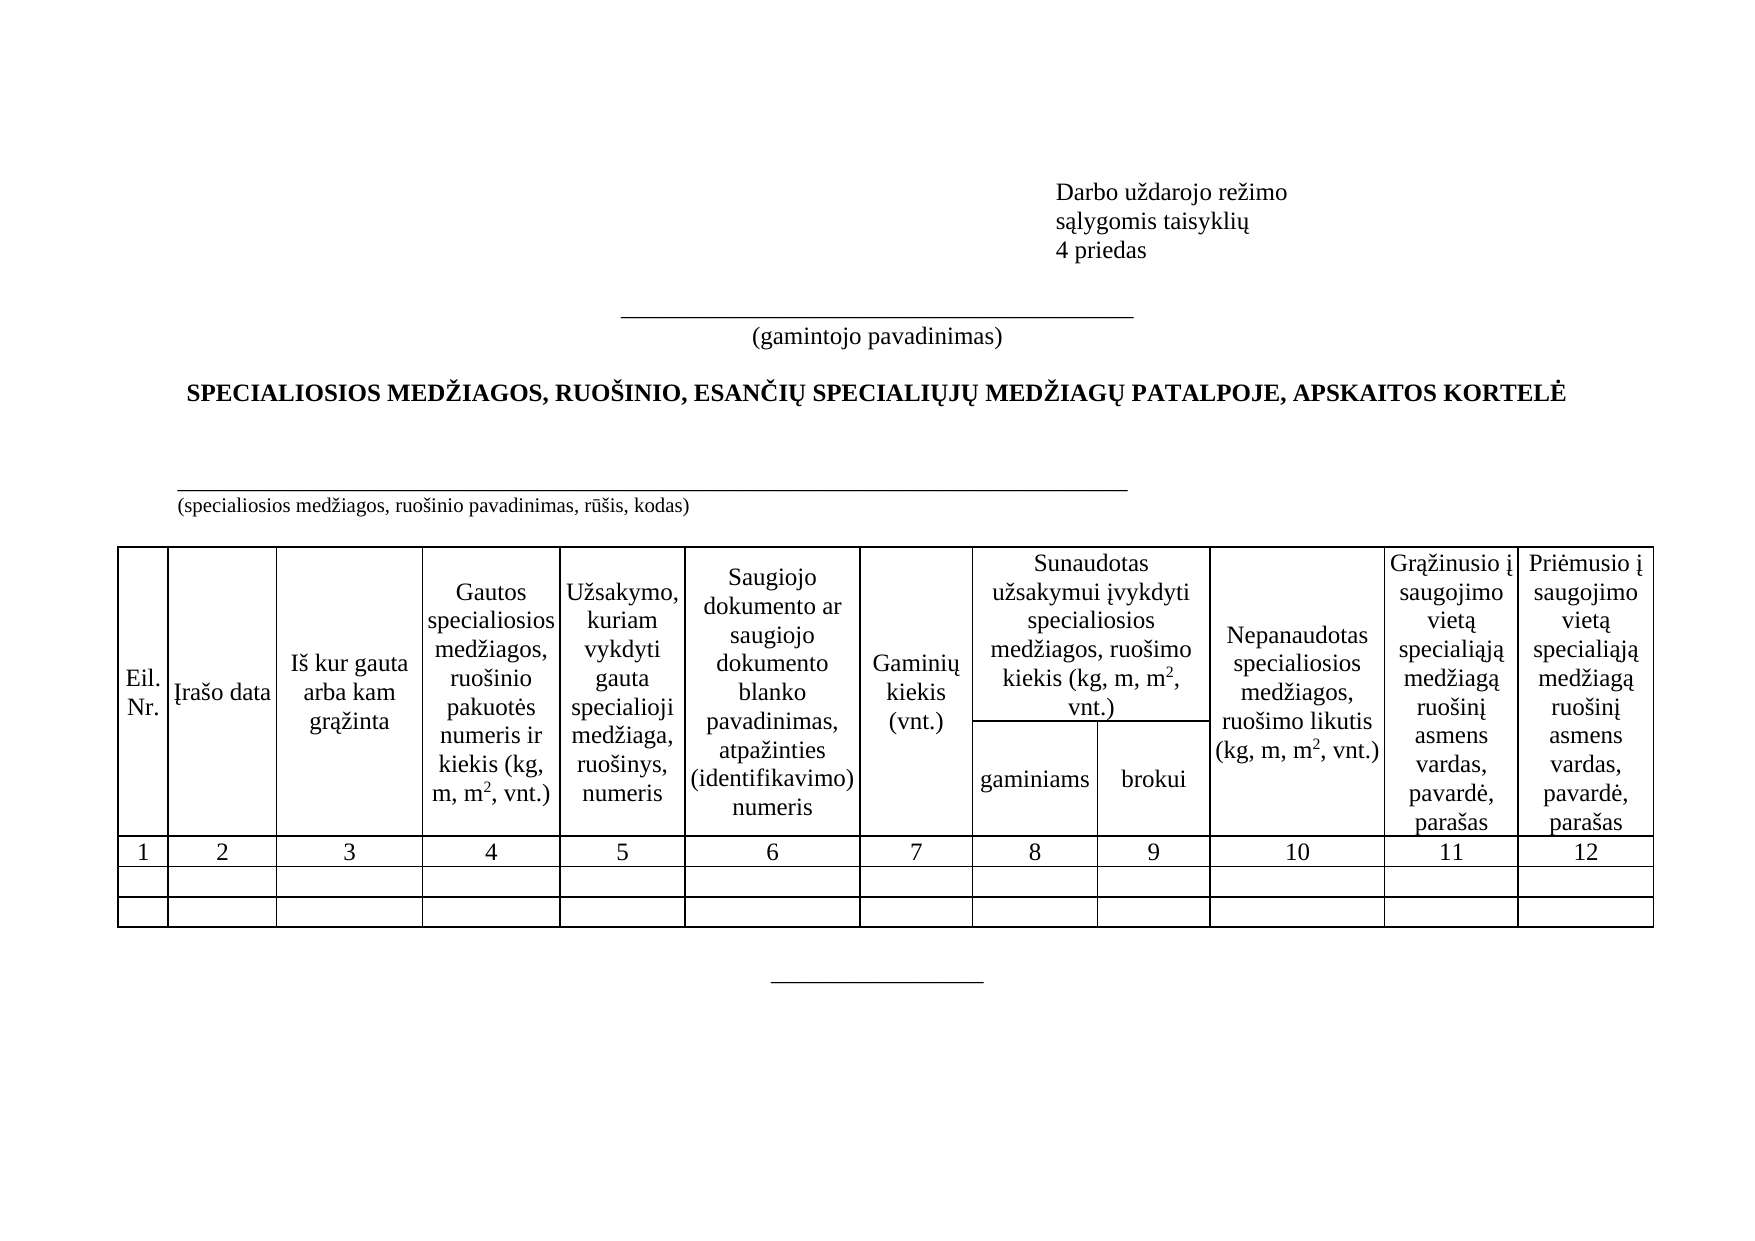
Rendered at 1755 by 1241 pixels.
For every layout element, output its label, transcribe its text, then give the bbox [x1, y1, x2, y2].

table_cell [423, 898, 559, 926]
table_cell [686, 898, 859, 926]
text (specialiosios medžiagos, ruošinio pavadinimas, rūšis, kodas) [118, 493, 1636, 517]
table_cell 10 [1211, 837, 1384, 866]
table_cell 2 [169, 837, 276, 866]
table_header Gautos specialiosios medžiagos, ruošinio pakuotės numeris ir kiekis (kg, m, m2, vnt.) [423, 548, 559, 835]
table_header Saugiojo dokumento ar saugiojo dokumento blanko pavadinimas, atpažinties (identifikavimo) numeris [686, 548, 859, 835]
table_cell [119, 867, 167, 896]
table_cell 4 [423, 837, 559, 866]
table_cell [169, 867, 276, 896]
table_cell [973, 867, 1097, 896]
table_cell [861, 898, 972, 926]
table_cell [169, 898, 276, 926]
table_header Sunaudotas užsakymui įvykdyti specialiosios medžiagos, ruošimo kiekis (kg, m, m2, vnt.) [973, 548, 1209, 720]
text Darbo uždarojo režimo [1056, 177, 1636, 206]
table_cell brokui [1098, 722, 1209, 835]
table_cell [1211, 867, 1384, 896]
table_cell [1098, 898, 1209, 926]
table_cell [1098, 867, 1209, 896]
text ____________________________________________________________________________ [118, 465, 1636, 493]
table_header Užsakymo, kuriam vykdyti gauta specialioji medžiaga, ruošinys, numeris [561, 548, 684, 835]
table_cell [1385, 898, 1517, 926]
table_header Priėmusio į saugojimo vietą specialiąją medžiagą ruošinį asmens vardas, pavardė, parašas [1519, 548, 1653, 835]
table_cell [1385, 867, 1517, 896]
table_cell [861, 867, 972, 896]
text _________________________________________ [118, 292, 1636, 321]
table_header Nepanaudotas specialiosios medžiagos, ruošimo likutis (kg, m, m2, vnt.) [1211, 548, 1384, 835]
table_cell 9 [1098, 837, 1209, 866]
table_cell [686, 867, 859, 896]
text SPECIALIOSIOS MEDŽIAGOS, RUOŠINIO, ESANČIŲ SPECIALIŲJŲ MEDŽIAGŲ PATALPOJE, APSKAITOS KORTELĖ [118, 378, 1636, 407]
table_cell gaminiams [973, 722, 1097, 835]
table_header Įrašo data [169, 548, 276, 835]
table_cell [1519, 898, 1653, 926]
table_cell [1211, 898, 1384, 926]
table_cell 1 [119, 837, 167, 866]
table_header Gaminių kiekis (vnt.) [861, 548, 972, 835]
table_cell [277, 867, 422, 896]
table_header Grąžinusio į saugojimo vietą specialiąją medžiagą ruošinį asmens vardas, pavardė, parašas [1385, 548, 1517, 835]
text (gamintojo pavadinimas) [118, 321, 1636, 350]
table_cell 11 [1385, 837, 1517, 866]
table_cell 12 [1519, 837, 1653, 866]
table_cell 5 [561, 837, 684, 866]
table_cell [561, 867, 684, 896]
table_cell 7 [861, 837, 972, 866]
table_cell 8 [973, 837, 1097, 866]
table_cell [1519, 867, 1653, 896]
table_cell [561, 898, 684, 926]
table_header Eil. Nr. [119, 548, 167, 835]
table_cell [423, 867, 559, 896]
table_cell 3 [277, 837, 422, 866]
text _________________ [118, 957, 1636, 985]
table_cell [973, 898, 1097, 926]
table_cell 6 [686, 837, 859, 866]
table_header Iš kur gauta arba kam grąžinta [277, 548, 422, 835]
table_cell [119, 898, 167, 926]
text sąlygomis taisyklių [118, 206, 1636, 235]
text 4 priedas [118, 235, 1636, 263]
table_cell [277, 898, 422, 926]
